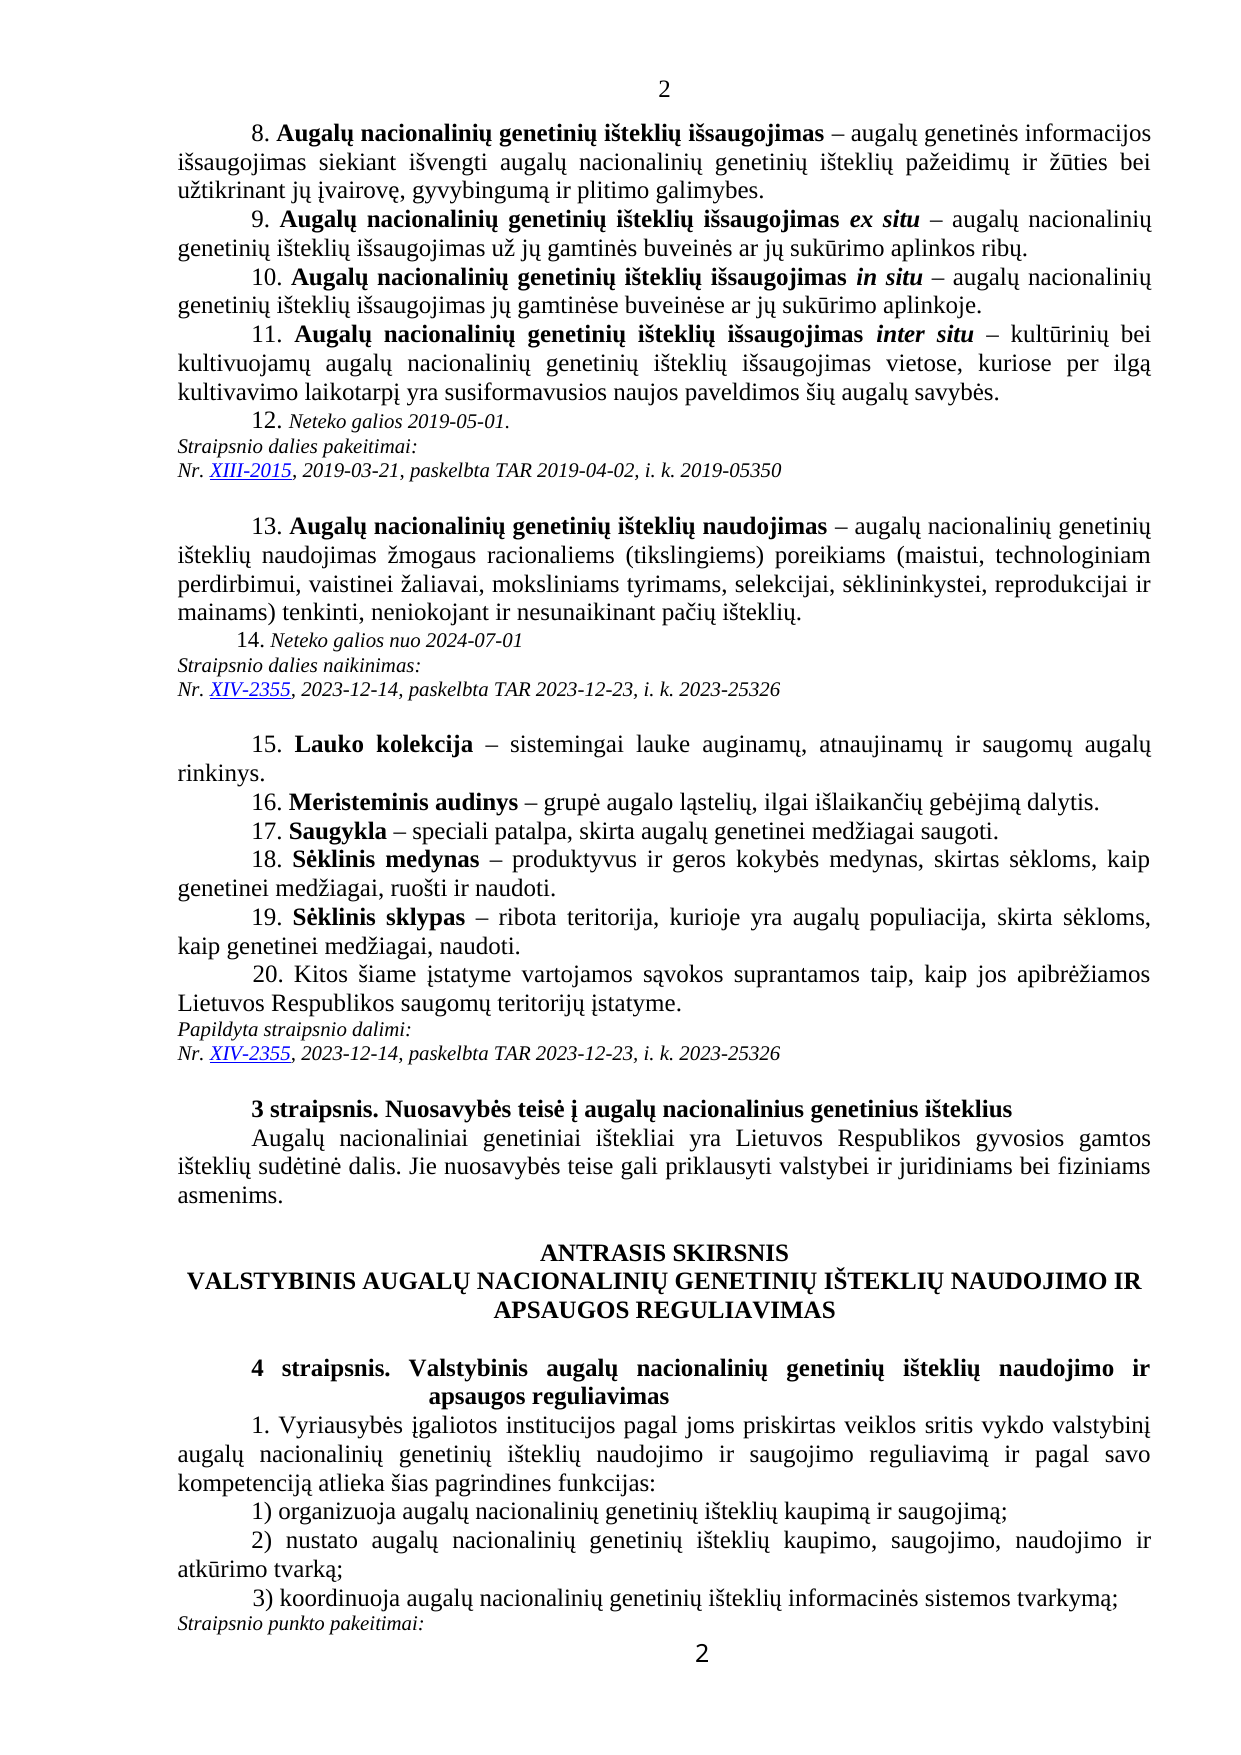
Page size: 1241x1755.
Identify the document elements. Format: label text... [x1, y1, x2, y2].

text Nr. XIII-2015, 2019-03-21, paskelbta TAR 2019-04-02, i. k. 2019-05350 [177, 458, 1152, 482]
text 15. Lauko kolekcija – sistemingai lauke auginamų, atnaujinamų ir saugomų augalų rinkinys. [177, 729, 1152, 787]
text 10. Augalų nacionalinių genetinių išteklių išsaugojimas in situ – augalų nacionalinių genetinių išteklių išsaugojimas jų gamtinėse buveinėse ar jų sukūrimo aplinkoje. [177, 262, 1152, 319]
text VALSTYBINIS AUGALŲ NACIONALINIŲ GENETINIŲ IŠTEKLIŲ NAUDOJIMO IR APSAUGOS REGULIAVIMAS [177, 1266, 1152, 1324]
text 3 straipsnis. Nuosavybės teisė į augalų nacionalinius genetinius išteklius [177, 1094, 1152, 1123]
text 8. Augalų nacionalinių genetinių išteklių išsaugojimas – augalų genetinės informacijos išsaugojimas siekiant išvengti augalų nacionalinių genetinių išteklių pažeidimų ir žūties bei užtikrinant jų įvairovę, gyvybingumą ir plitimo galimybes. [177, 118, 1152, 204]
text 9. Augalų nacionalinių genetinių išteklių išsaugojimas ex situ – augalų nacionalinių genetinių išteklių išsaugojimas už jų gamtinės buveinės ar jų sukūrimo aplinkos ribų. [177, 204, 1152, 262]
text 1. Vyriausybės įgaliotos institucijos pagal joms priskirtas veiklos sritis vykdo valstybinį augalų nacionalinių genetinių išteklių naudojimo ir saugojimo reguliavimą ir pagal savo kompetenciją atlieka šias pagrindines funkcijas: [177, 1410, 1152, 1496]
text Augalų nacionaliniai genetiniai ištekliai yra Lietuvos Respublikos gyvosios gamtos išteklių sudėtinė dalis. Jie nuosavybės teise gali priklausyti valstybei ir juridiniams bei fiziniams asmenims. [177, 1123, 1152, 1209]
text 12. Neteko galios 2019-05-01. [177, 406, 1152, 434]
text Straipsnio dalies pakeitimai: [177, 434, 1152, 458]
text 1) organizuoja augalų nacionalinių genetinių išteklių kaupimą ir saugojimą; [177, 1496, 1152, 1525]
text Nr. XIV-2355, 2023-12-14, paskelbta TAR 2023-12-23, i. k. 2023-25326 [177, 677, 1152, 701]
text 13. Augalų nacionalinių genetinių išteklių naudojimas – augalų nacionalinių genetinių išteklių naudojimas žmogaus racionaliems (tikslingiems) poreikiams (maistui, technologiniam perdirbimui, vaistinei žaliavai, moksliniams tyrimams, selekcijai, sėklininkystei, reprodukcijai ir mainams) tenkinti, neniokojant ir nesunaikinant pačių išteklių. [177, 511, 1152, 626]
text Papildyta straipsnio dalimi: [177, 1017, 1152, 1041]
text 14. Neteko galios nuo 2024-07-01 [177, 626, 1152, 653]
text 19. Sėklinis sklypas – ribota teritorija, kurioje yra augalų populiacija, skirta sėkloms, kaip genetinei medžiagai, naudoti. [177, 902, 1152, 959]
text 20. Kitos šiame įstatyme vartojamos sąvokos suprantamos taip, kaip jos apibrėžiamos Lietuvos Respublikos saugomų teritorijų įstatyme. [177, 959, 1152, 1017]
text 4 straipsnis. Valstybinis augalų nacionalinių genetinių išteklių naudojimo ir apsaugos reguliavimas [251, 1353, 1152, 1410]
text Straipsnio punkto pakeitimai: [177, 1611, 1152, 1635]
text 2) nustato augalų nacionalinių genetinių išteklių kaupimo, saugojimo, naudojimo ir atkūrimo tvarką; [177, 1525, 1152, 1583]
text Straipsnio dalies naikinimas: [177, 653, 1152, 677]
text 18. Sėklinis medynas – produktyvus ir geros kokybės medynas, skirtas sėkloms, kaip genetinei medžiagai, ruošti ir naudoti. [177, 844, 1152, 902]
text Nr. XIV-2355, 2023-12-14, paskelbta TAR 2023-12-23, i. k. 2023-25326 [177, 1041, 1152, 1065]
subtitle ANTRASIS SKIRSNIS [177, 1238, 1152, 1266]
text 17. Saugykla – speciali patalpa, skirta augalų genetinei medžiagai saugoti. [177, 816, 1152, 844]
text 3) koordinuoja augalų nacionalinių genetinių išteklių informacinės sistemos tvarkymą; [177, 1583, 1152, 1611]
text 11. Augalų nacionalinių genetinių išteklių išsaugojimas inter situ – kultūrinių bei kultivuojamų augalų nacionalinių genetinių išteklių išsaugojimas vietose, kuriose per ilgą kultivavimo laikotarpį yra susiformavusios naujos paveldimos šių augalų savybės. [177, 319, 1152, 406]
text 16. Meristeminis audinys – grupė augalo ląstelių, ilgai išlaikančių gebėjimą dalytis. [177, 787, 1152, 816]
